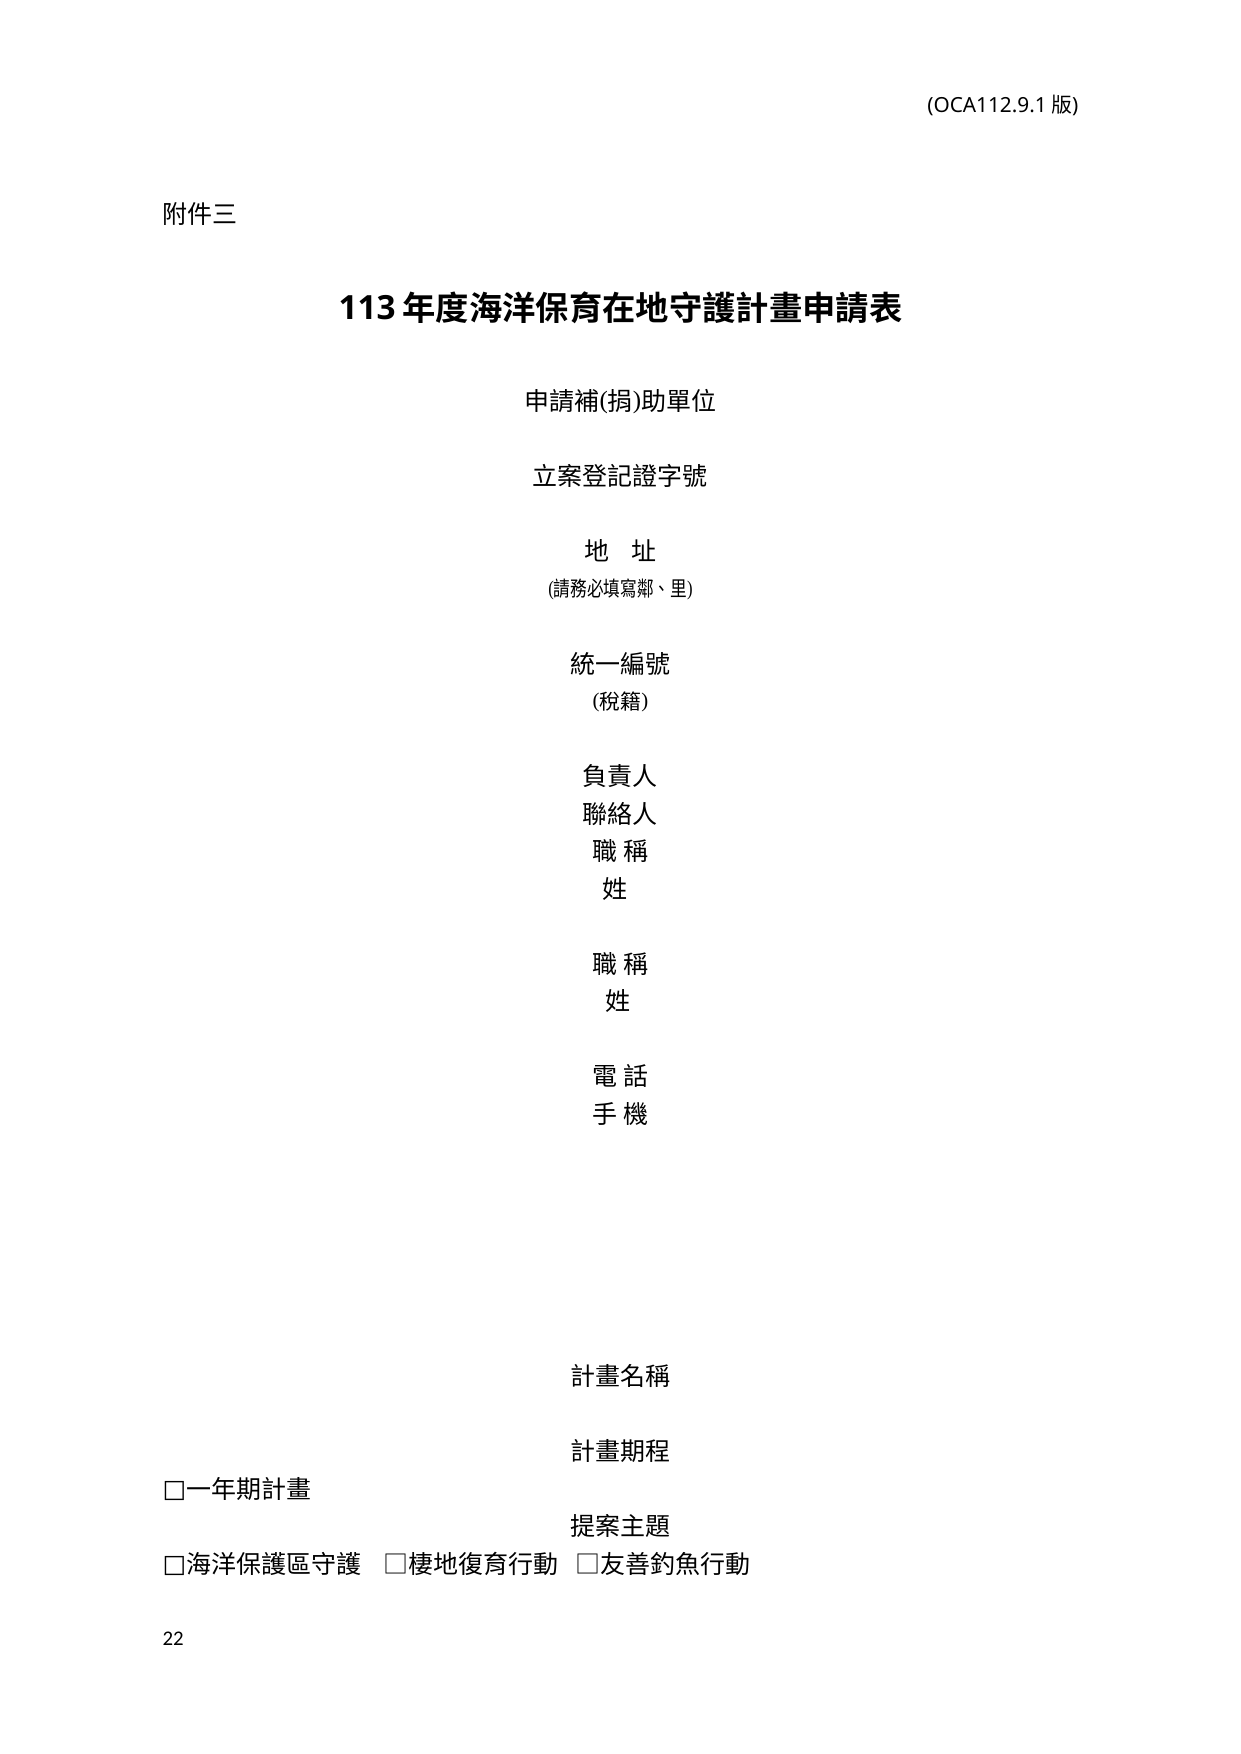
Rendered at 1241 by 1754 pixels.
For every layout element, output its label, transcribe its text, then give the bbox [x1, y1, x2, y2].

text 電 話 [162, 1050, 1078, 1087]
text 地 址 [162, 525, 1078, 562]
text 立案登記證字號 [162, 450, 1078, 487]
text 計畫名稱 [162, 1350, 1078, 1387]
text □海洋保護區守護 □棲地復育行動 □友善釣魚行動 [162, 1537, 1078, 1575]
text 姓 [162, 862, 1078, 900]
text 姓 [162, 975, 1078, 1012]
text 聯絡人 [162, 787, 1078, 825]
text 113年度海洋保育在地守護計畫申請表 [162, 262, 1078, 337]
text 職 稱 [162, 825, 1078, 862]
text 職 稱 [162, 937, 1078, 975]
text 計畫期程 [162, 1425, 1078, 1462]
text 手 機 [162, 1087, 1078, 1125]
text 附件三 [162, 187, 1078, 225]
text (請務必填寫鄰、里) [162, 562, 1078, 600]
text (稅籍) [162, 675, 1078, 712]
text 負責人 [162, 750, 1078, 787]
text 申請補(捐)助單位 [162, 375, 1078, 412]
text □一年期計畫 [162, 1462, 1078, 1500]
text 提案主題 [162, 1500, 1078, 1537]
text 統一編號 [162, 637, 1078, 675]
